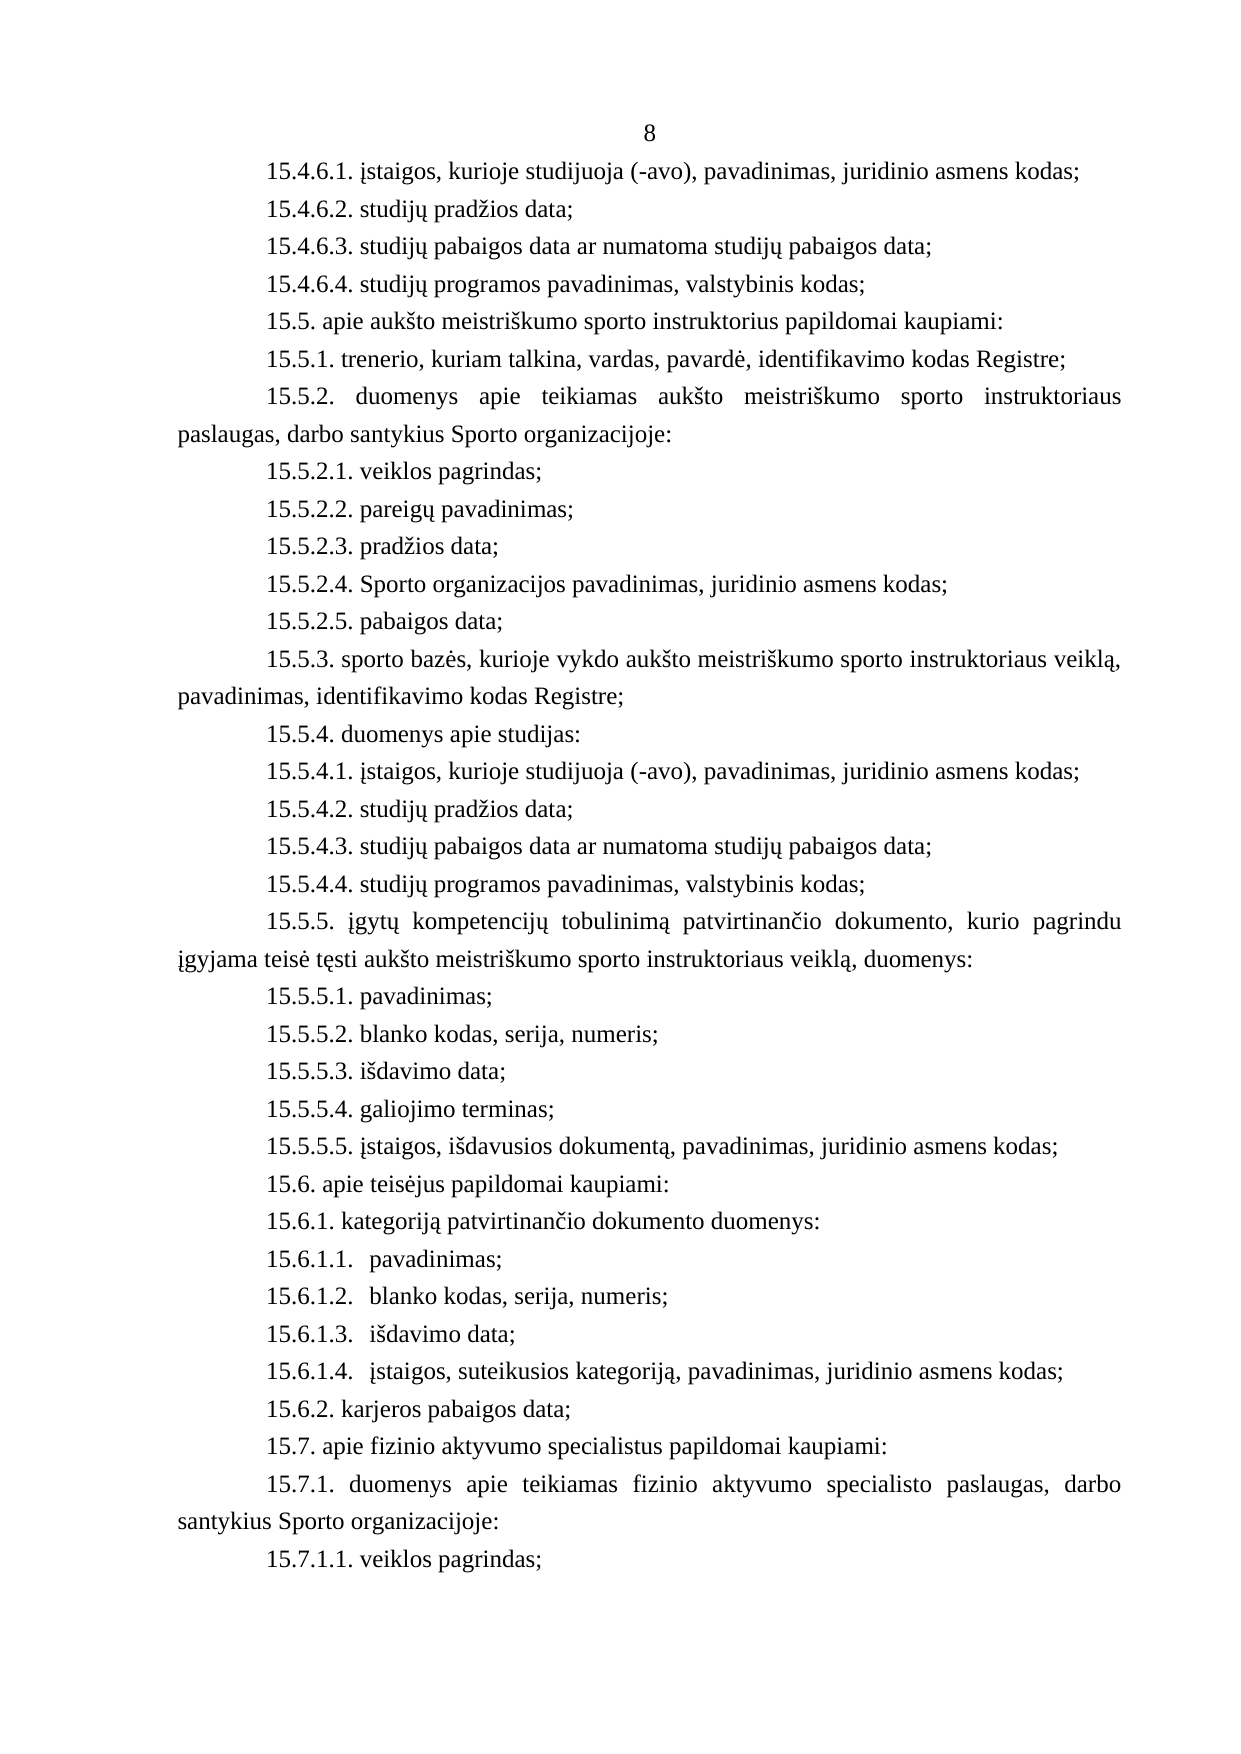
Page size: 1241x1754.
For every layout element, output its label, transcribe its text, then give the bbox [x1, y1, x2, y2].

text 15.5.2.4. Sporto organizacijos pavadinimas, juridinio asmens kodas; [266, 560, 1122, 598]
text 15.5.4.1. įstaigos, kurioje studijuoja (-avo), pavadinimas, juridinio asmens kodas; [266, 748, 1122, 785]
text 15.5.2. duomenys apie teikiamas aukšto meistriškumo sporto instruktoriaus paslaugas, darbo santykius Sporto organizacijoje: [177, 373, 1122, 448]
text 15.5.2.5. pabaigos data; [266, 598, 1122, 635]
text 15.7.1. duomenys apie teikiamas fizinio aktyvumo specialisto paslaugas, darbo santykius Sporto organizacijoje: [177, 1460, 1122, 1535]
text 15.5.5.1. pavadinimas; [266, 973, 1122, 1010]
text 15.5. apie aukšto meistriškumo sporto instruktorius papildomai kaupiami: [266, 298, 1122, 335]
text 15.5.2.2. pareigų pavadinimas; [266, 485, 1122, 523]
text 15.7.1.1. veiklos pagrindas; [266, 1535, 1122, 1573]
text 15.4.6.1. įstaigos, kurioje studijuoja (-avo), pavadinimas, juridinio asmens kodas; [266, 148, 1122, 185]
text 15.5.2.3. pradžios data; [266, 523, 1122, 560]
text 15.4.6.2. studijų pradžios data; [266, 185, 1122, 223]
text 15.6. apie teisėjus papildomai kaupiami: [177, 1160, 1122, 1198]
text 15.6.1.1. pavadinimas; [266, 1235, 1122, 1273]
text 15.5.4.3. studijų pabaigos data ar numatoma studijų pabaigos data; [266, 823, 1122, 860]
text 15.5.5.2. blanko kodas, serija, numeris; [266, 1010, 1122, 1048]
text 15.6.1.2. blanko kodas, serija, numeris; [266, 1273, 1122, 1310]
text 15.5.5.3. išdavimo data; [266, 1048, 1122, 1085]
text 15.5.5.4. galiojimo terminas; [266, 1085, 1122, 1123]
text 15.4.6.4. studijų programos pavadinimas, valstybinis kodas; [266, 260, 1122, 298]
text 15.5.4. duomenys apie studijas: [177, 710, 1122, 748]
text 15.5.1. trenerio, kuriam talkina, vardas, pavardė, identifikavimo kodas Registre; [177, 335, 1122, 373]
text 15.5.2.1. veiklos pagrindas; [266, 448, 1122, 485]
text 15.6.1.4. įstaigos, suteikusios kategoriją, pavadinimas, juridinio asmens kodas; [266, 1348, 1122, 1385]
text 15.7. apie fizinio aktyvumo specialistus papildomai kaupiami: [177, 1423, 1122, 1460]
text 15.5.5.5. įstaigos, išdavusios dokumentą, pavadinimas, juridinio asmens kodas; [266, 1123, 1122, 1160]
text 15.6.1. kategoriją patvirtinančio dokumento duomenys: [266, 1198, 1122, 1235]
text 15.5.4.4. studijų programos pavadinimas, valstybinis kodas; [266, 860, 1122, 898]
text 15.5.5. įgytų kompetencijų tobulinimą patvirtinančio dokumento, kurio pagrindu įgyjama teisė tęsti aukšto meistriškumo sporto instruktoriaus veiklą, duomenys: [177, 898, 1122, 973]
text 15.5.4.2. studijų pradžios data; [266, 785, 1122, 823]
text 15.6.1.3. išdavimo data; [266, 1310, 1122, 1348]
text 15.6.2. karjeros pabaigos data; [266, 1385, 1122, 1423]
text 15.4.6.3. studijų pabaigos data ar numatoma studijų pabaigos data; [266, 223, 1122, 260]
text 15.5.3. sporto bazės, kurioje vykdo aukšto meistriškumo sporto instruktoriaus veiklą, pavadinimas, identifikavimo kodas Registre; [177, 635, 1122, 710]
